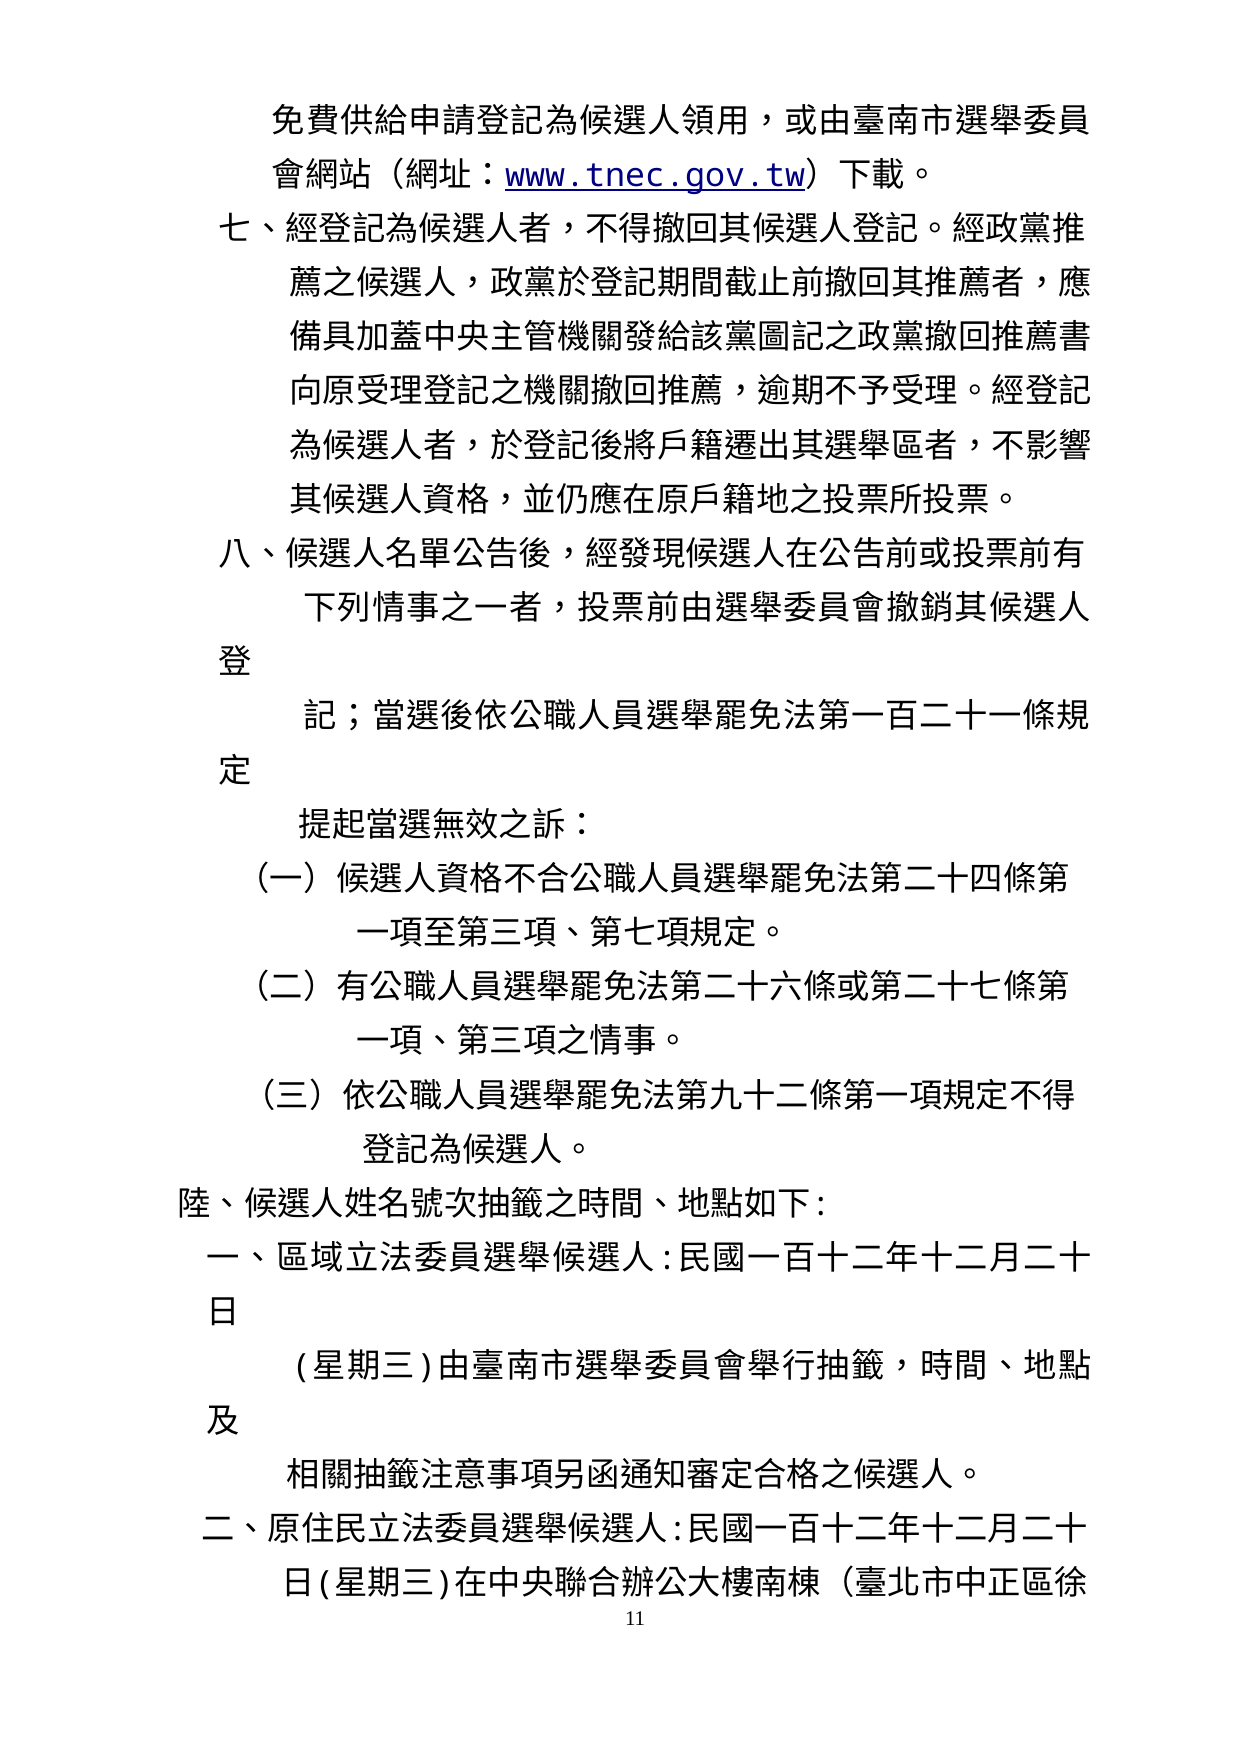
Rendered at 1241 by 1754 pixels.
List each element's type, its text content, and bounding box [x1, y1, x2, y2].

list 記；當選後依公職人員選舉罷免法第一百二十一條規定 [142, 684, 1092, 793]
text 陸、候選人姓名號次抽籤之時間、地點如下: [177, 1172, 1092, 1226]
list 一項、第三項之情事。 [130, 1009, 1092, 1064]
list 下列情事之一者，投票前由選舉委員會撤銷其候選人登 [142, 576, 1092, 684]
list 登記為候選人。 [195, 1118, 1092, 1172]
list （三）依公職人員選舉罷免法第九十二條第一項規定不得 [195, 1064, 1092, 1118]
list 八、候選人名單公告後，經發現候選人在公告前或投票前有 [142, 522, 1092, 576]
list 一項至第三項、第七項規定。 [130, 901, 1092, 955]
list 日(星期三)在中央聯合辦公大樓南棟（臺北市中正區徐 [77, 1551, 1092, 1605]
list 相關抽籤注意事項另函通知審定合格之候選人。 [159, 1443, 1092, 1497]
list 七、經登記為候選人者，不得撤回其候選人登記。經政黨推 [148, 197, 1092, 251]
list 免費供給申請登記為候選人領用，或由臺南市選舉委員會網站（網址：www.tnec.gov.tw）下載。 [224, 89, 1092, 197]
list 薦之候選人，政黨於登記期間截止前撤回其推薦者，應備具加蓋中央主管機關發給該黨圖記之政黨撤回推薦書向原受理登記之機關撤回推薦，逾期不予受理。經登記為候選人者，於登記後將戶籍遷出其選舉區者，不影響其候選人資格，並仍應在原戶籍地之投票所投票。 [218, 251, 1092, 522]
list （一）候選人資格不合公職人員選舉罷免法第二十四條第 [130, 847, 1092, 901]
list （二）有公職人員選舉罷免法第二十六條或第二十七條第 [130, 955, 1092, 1009]
list 一、區域立法委員選舉候選人:民國一百十二年十二月二十日 [159, 1226, 1092, 1334]
list 提起當選無效之訴： [142, 793, 1092, 847]
list (星期三)由臺南市選舉委員會舉行抽籤，時間、地點及 [159, 1334, 1092, 1443]
list 二、原住民立法委員選舉候選人:民國一百十二年十二月二十 [77, 1497, 1092, 1551]
